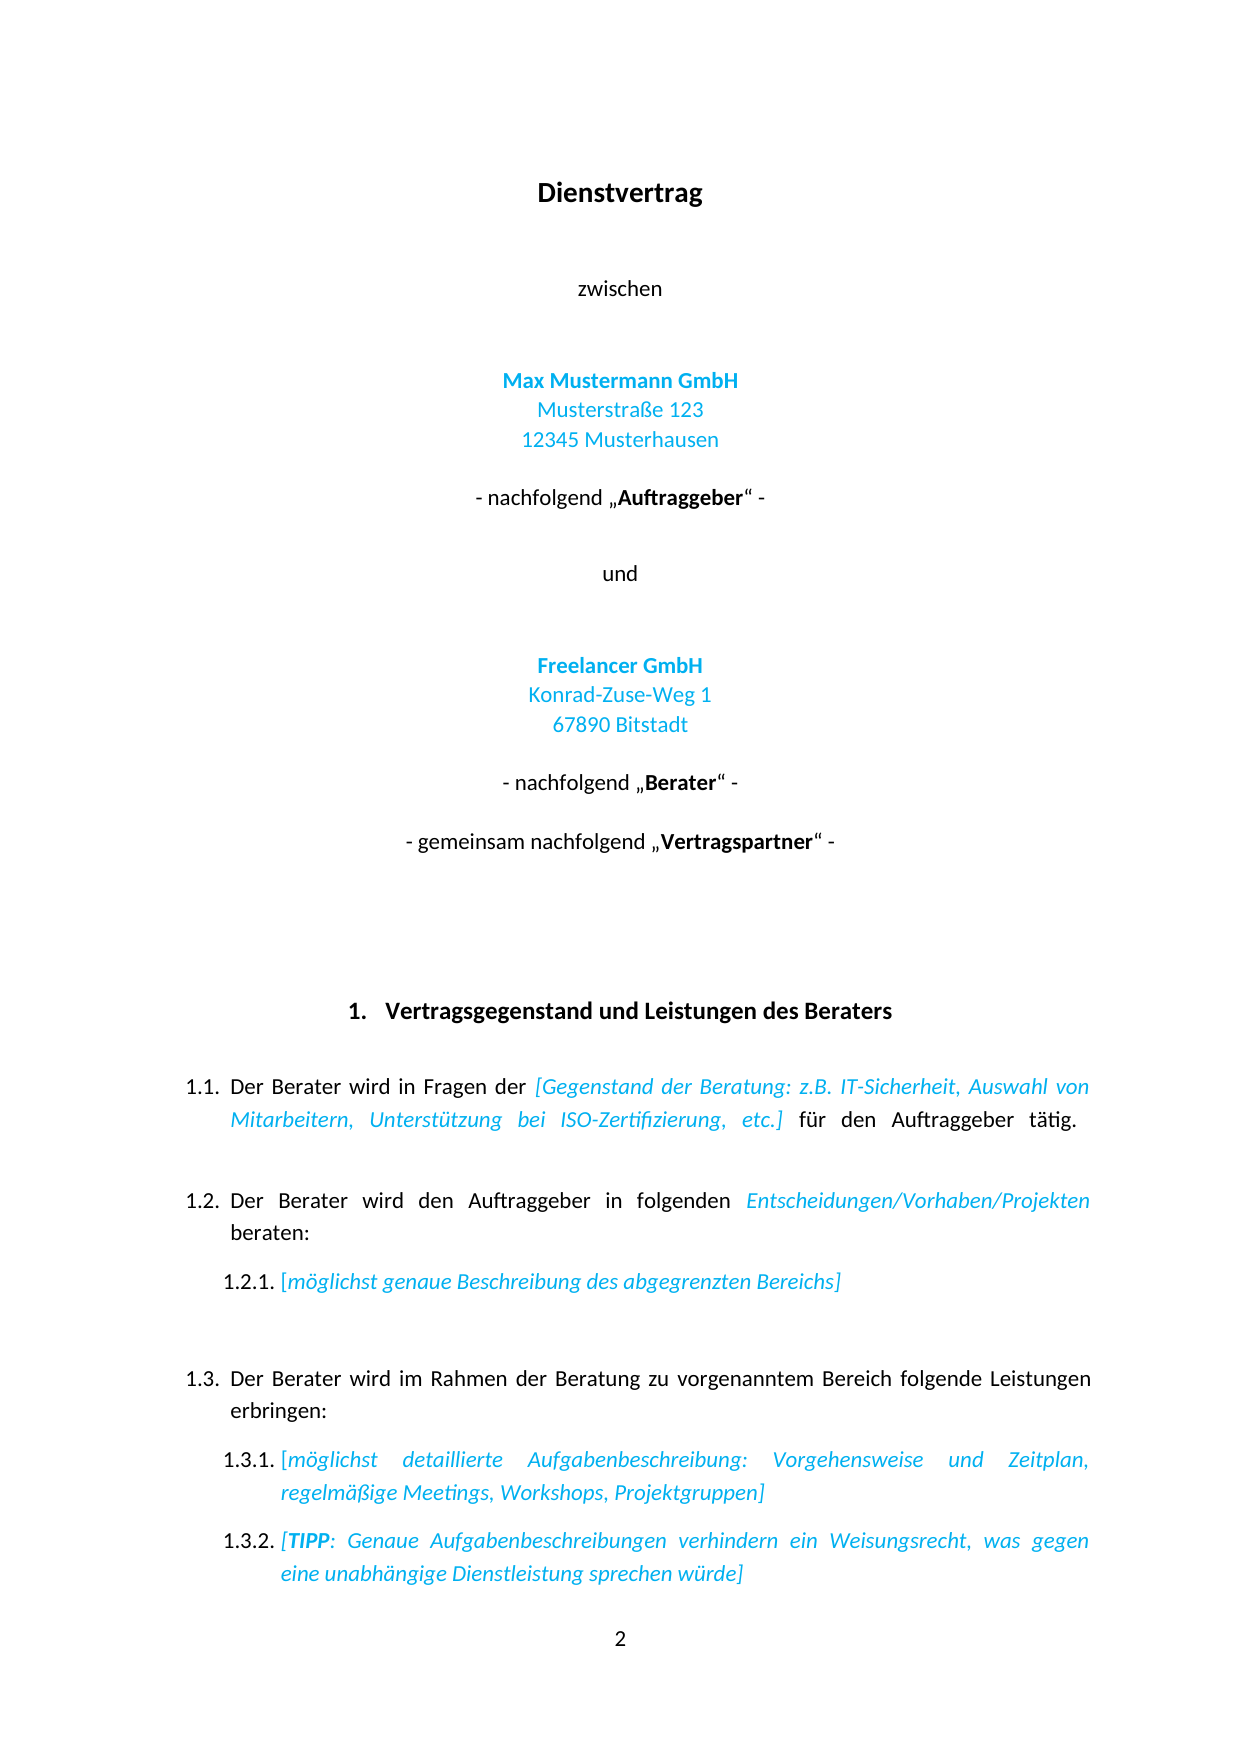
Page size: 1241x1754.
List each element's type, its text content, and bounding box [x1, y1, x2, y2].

text Max Mustermann GmbH [148, 366, 1093, 394]
text - nachfolgend „Auftraggeber“ - [148, 483, 1093, 512]
text Dienstvertrag [148, 174, 1093, 209]
text zwischen [148, 274, 1093, 302]
text Konrad-Zuse-Weg 1 [148, 680, 1093, 708]
list Der Berater wird im Rahmen der Beratung zu vorgenanntem Bereich folgende Leistungen erbringen: [185, 1364, 1093, 1425]
text - gemeinsam nachfolgend „Vertragspartner“ - [148, 827, 1093, 855]
text 67890 Bitstadt [148, 710, 1093, 738]
text und [148, 559, 1093, 587]
text 12345 Musterhausen [148, 425, 1093, 453]
list Vertragsgegenstand und Leistungen des Beraters [148, 995, 1093, 1025]
text - nachfolgend „Berater“ - [148, 768, 1093, 797]
list Der Berater wird den Auftraggeber in folgenden Entscheidungen/Vorhaben/Projekten beraten: [185, 1186, 1093, 1246]
list [TIPP: Genaue Aufgabenbeschreibungen verhindern ein Weisungsrecht, was gegen eine unabhängige Dienstleistung sprechen würde] [223, 1527, 1093, 1587]
list [möglichst detaillierte Aufgabenbeschreibung: Vorgehensweise und Zeitplan, regelmäßige Meetings, Workshops, Projektgruppen] [223, 1446, 1093, 1506]
list [möglichst genaue Beschreibung des abgegrenzten Bereichs] [223, 1267, 1093, 1295]
list Der Berater wird in Fragen der [Gegenstand der Beratung: z.B. IT-Sicherheit, Auswahl von Mitarbeitern, Unterstützung bei ISO-Zertifizierung, etc.] für den Auftraggeber tätig. [185, 1072, 1093, 1165]
text Freelancer GmbH [148, 651, 1093, 679]
text Musterstraße 123 [148, 395, 1093, 423]
